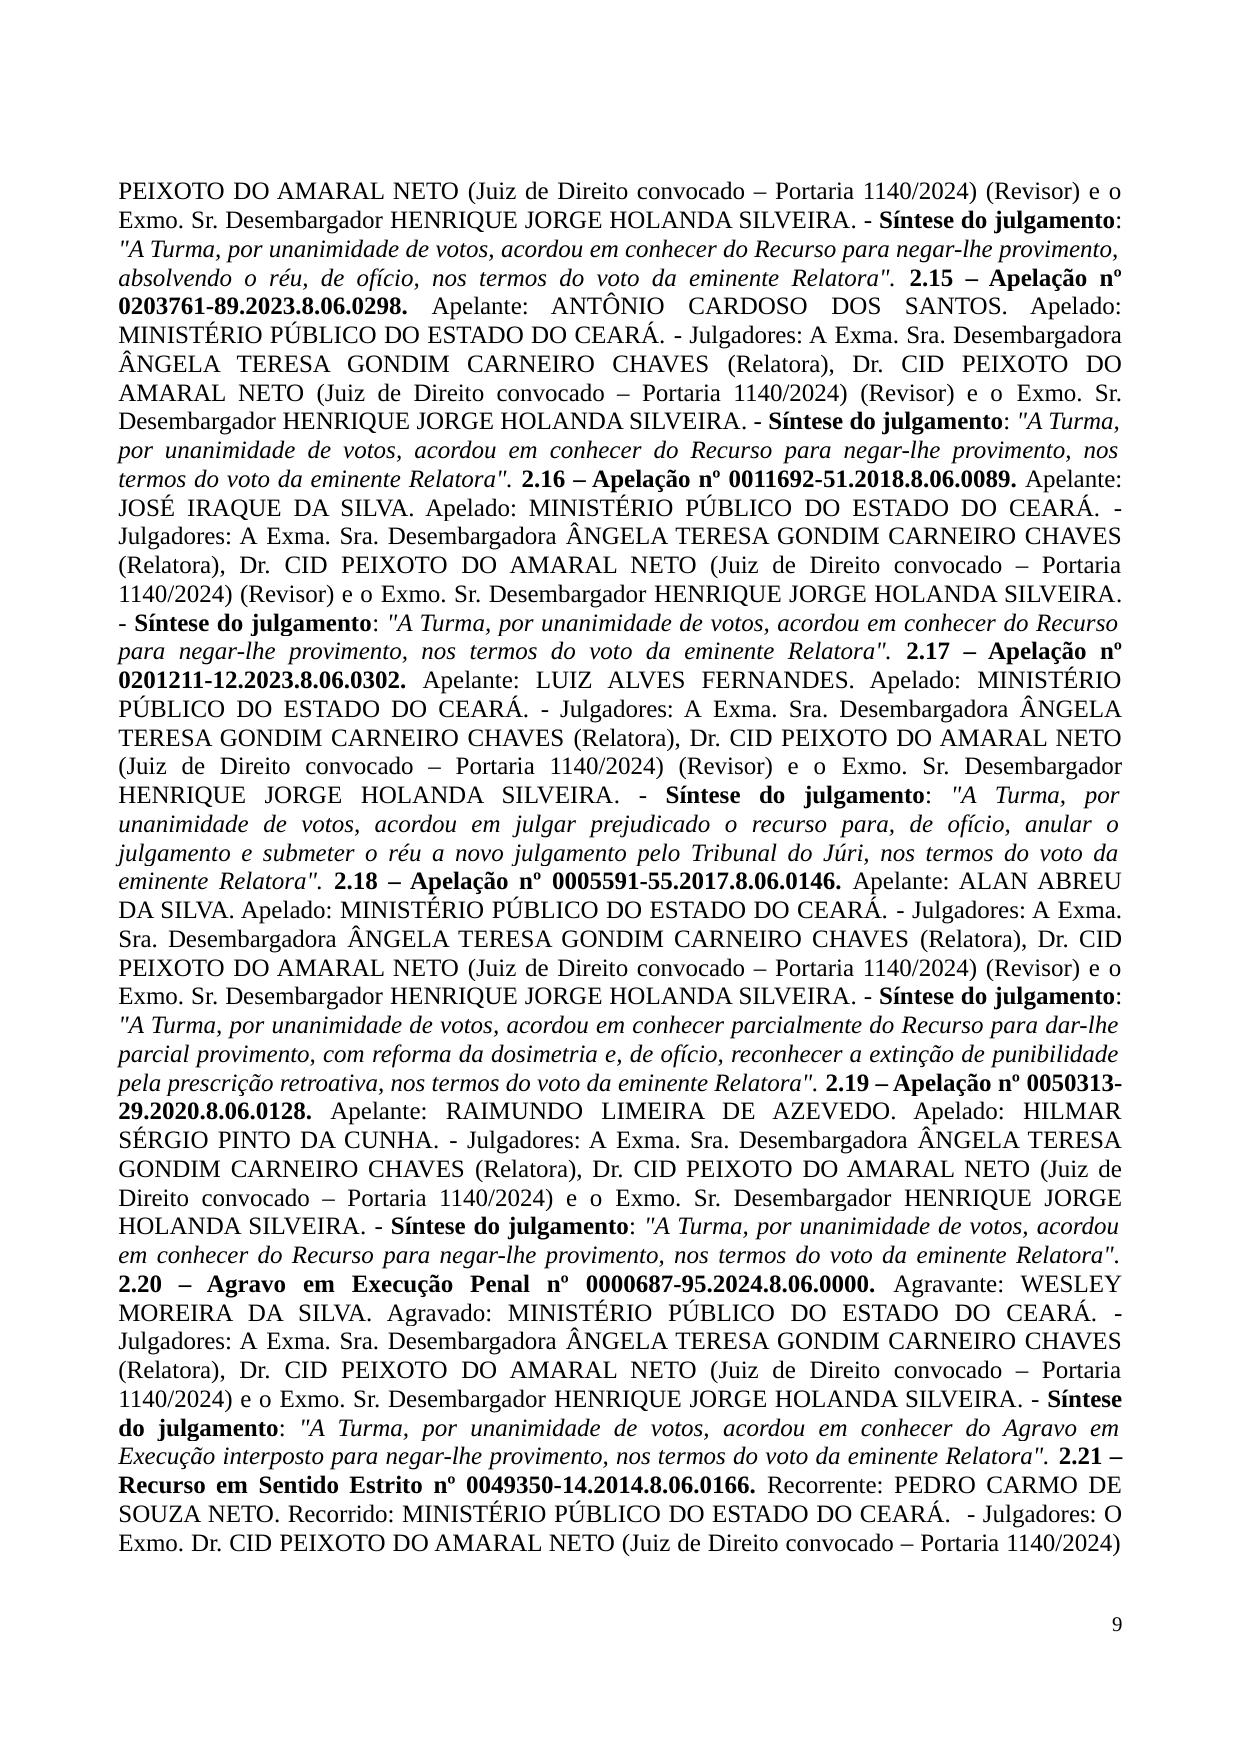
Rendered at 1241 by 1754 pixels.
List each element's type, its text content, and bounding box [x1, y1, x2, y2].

text PEIXOTO DO AMARAL NETO (Juiz de Direito convocado – Portaria 1140/2024) (Revisor) e o Exmo. Sr. Desembargador HENRIQUE JORGE HOLANDA SILVEIRA. - Síntese do julgamento: "A Turma, por unanimidade de votos, acordou em conhecer do Recurso para negar-lhe provimento, absolvendo o réu, de ofício, nos termos do voto da eminente Relatora". 2.15 – Apelação nº 0203761-89.2023.8.06.0298. Apelante: ANTÔNIO CARDOSO DOS SANTOS. Apelado: MINISTÉRIO PÚBLICO DO ESTADO DO CEARÁ. - Julgadores: A Exma. Sra. Desembargadora ÂNGELA TERESA GONDIM CARNEIRO CHAVES (Relatora), Dr. CID PEIXOTO DO AMARAL NETO (Juiz de Direito convocado – Portaria 1140/2024) (Revisor) e o Exmo. Sr. Desembargador HENRIQUE JORGE HOLANDA SILVEIRA. - Síntese do julgamento: "A Turma, por unanimidade de votos, acordou em conhecer do Recurso para negar-lhe provimento, nos termos do voto da eminente Relatora". 2.16 – Apelação nº 0011692-51.2018.8.06.0089. Apelante: JOSÉ IRAQUE DA SILVA. Apelado: MINISTÉRIO PÚBLICO DO ESTADO DO CEARÁ. - Julgadores: A Exma. Sra. Desembargadora ÂNGELA TERESA GONDIM CARNEIRO CHAVES (Relatora), Dr. CID PEIXOTO DO AMARAL NETO (Juiz de Direito convocado – Portaria 1140/2024) (Revisor) e o Exmo. Sr. Desembargador HENRIQUE JORGE HOLANDA SILVEIRA. - Síntese do julgamento: "A Turma, por unanimidade de votos, acordou em conhecer do Recurso para negar-lhe provimento, nos termos do voto da eminente Relatora". 2.17 – Apelação nº 0201211-12.2023.8.06.0302. Apelante: LUIZ ALVES FERNANDES. Apelado: MINISTÉRIO PÚBLICO DO ESTADO DO CEARÁ. - Julgadores: A Exma. Sra. Desembargadora ÂNGELA TERESA GONDIM CARNEIRO CHAVES (Relatora), Dr. CID PEIXOTO DO AMARAL NETO (Juiz de Direito convocado – Portaria 1140/2024) (Revisor) e o Exmo. Sr. Desembargador HENRIQUE JORGE HOLANDA SILVEIRA. - Síntese do julgamento: "A Turma, por unanimidade de votos, acordou em julgar prejudicado o recurso para, de ofício, anular o julgamento e submeter o réu a novo julgamento pelo Tribunal do Júri, nos termos do voto da eminente Relatora". 2.18 – Apelação nº 0005591-55.2017.8.06.0146. Apelante: ALAN ABREU DA SILVA. Apelado: MINISTÉRIO PÚBLICO DO ESTADO DO CEARÁ. - Julgadores: A Exma. Sra. Desembargadora ÂNGELA TERESA GONDIM CARNEIRO CHAVES (Relatora), Dr. CID PEIXOTO DO AMARAL NETO (Juiz de Direito convocado – Portaria 1140/2024) (Revisor) e o Exmo. Sr. Desembargador HENRIQUE JORGE HOLANDA SILVEIRA. - Síntese do julgamento: "A Turma, por unanimidade de votos, acordou em conhecer parcialmente do Recurso para dar-lhe parcial provimento, com reforma da dosimetria e, de ofício, reconhecer a extinção de punibilidade pela prescrição retroativa, nos termos do voto da eminente Relatora". 2.19 – Apelação nº 0050313-29.2020.8.06.0128. Apelante: RAIMUNDO LIMEIRA DE AZEVEDO. Apelado: HILMAR SÉRGIO PINTO DA CUNHA. - Julgadores: A Exma. Sra. Desembargadora ÂNGELA TERESA GONDIM CARNEIRO CHAVES (Relatora), Dr. CID PEIXOTO DO AMARAL NETO (Juiz de Direito convocado – Portaria 1140/2024) e o Exmo. Sr. Desembargador HENRIQUE JORGE HOLANDA SILVEIRA. - Síntese do julgamento: "A Turma, por unanimidade de votos, acordou em conhecer do Recurso para negar-lhe provimento, nos termos do voto da eminente Relatora". 2.20 – Agravo em Execução Penal nº 0000687-95.2024.8.06.0000. Agravante: WESLEY MOREIRA DA SILVA. Agravado: MINISTÉRIO PÚBLICO DO ESTADO DO CEARÁ. - Julgadores: A Exma. Sra. Desembargadora ÂNGELA TERESA GONDIM CARNEIRO CHAVES (Relatora), Dr. CID PEIXOTO DO AMARAL NETO (Juiz de Direito convocado – Portaria 1140/2024) e o Exmo. Sr. Desembargador HENRIQUE JORGE HOLANDA SILVEIRA. - Síntese do julgamento: "A Turma, por unanimidade de votos, acordou em conhecer do Agravo em Execução interposto para negar-lhe provimento, nos termos do voto da eminente Relatora". 2.21 – Recurso em Sentido Estrito nº 0049350-14.2014.8.06.0166. Recorrente: PEDRO CARMO DE SOUZA NETO. Recorrido: MINISTÉRIO PÚBLICO DO ESTADO DO CEARÁ. - Julgadores: O Exmo. Dr. CID PEIXOTO DO AMARAL NETO (Juiz de Direito convocado – Portaria 1140/2024) [118, 176, 1122, 1556]
